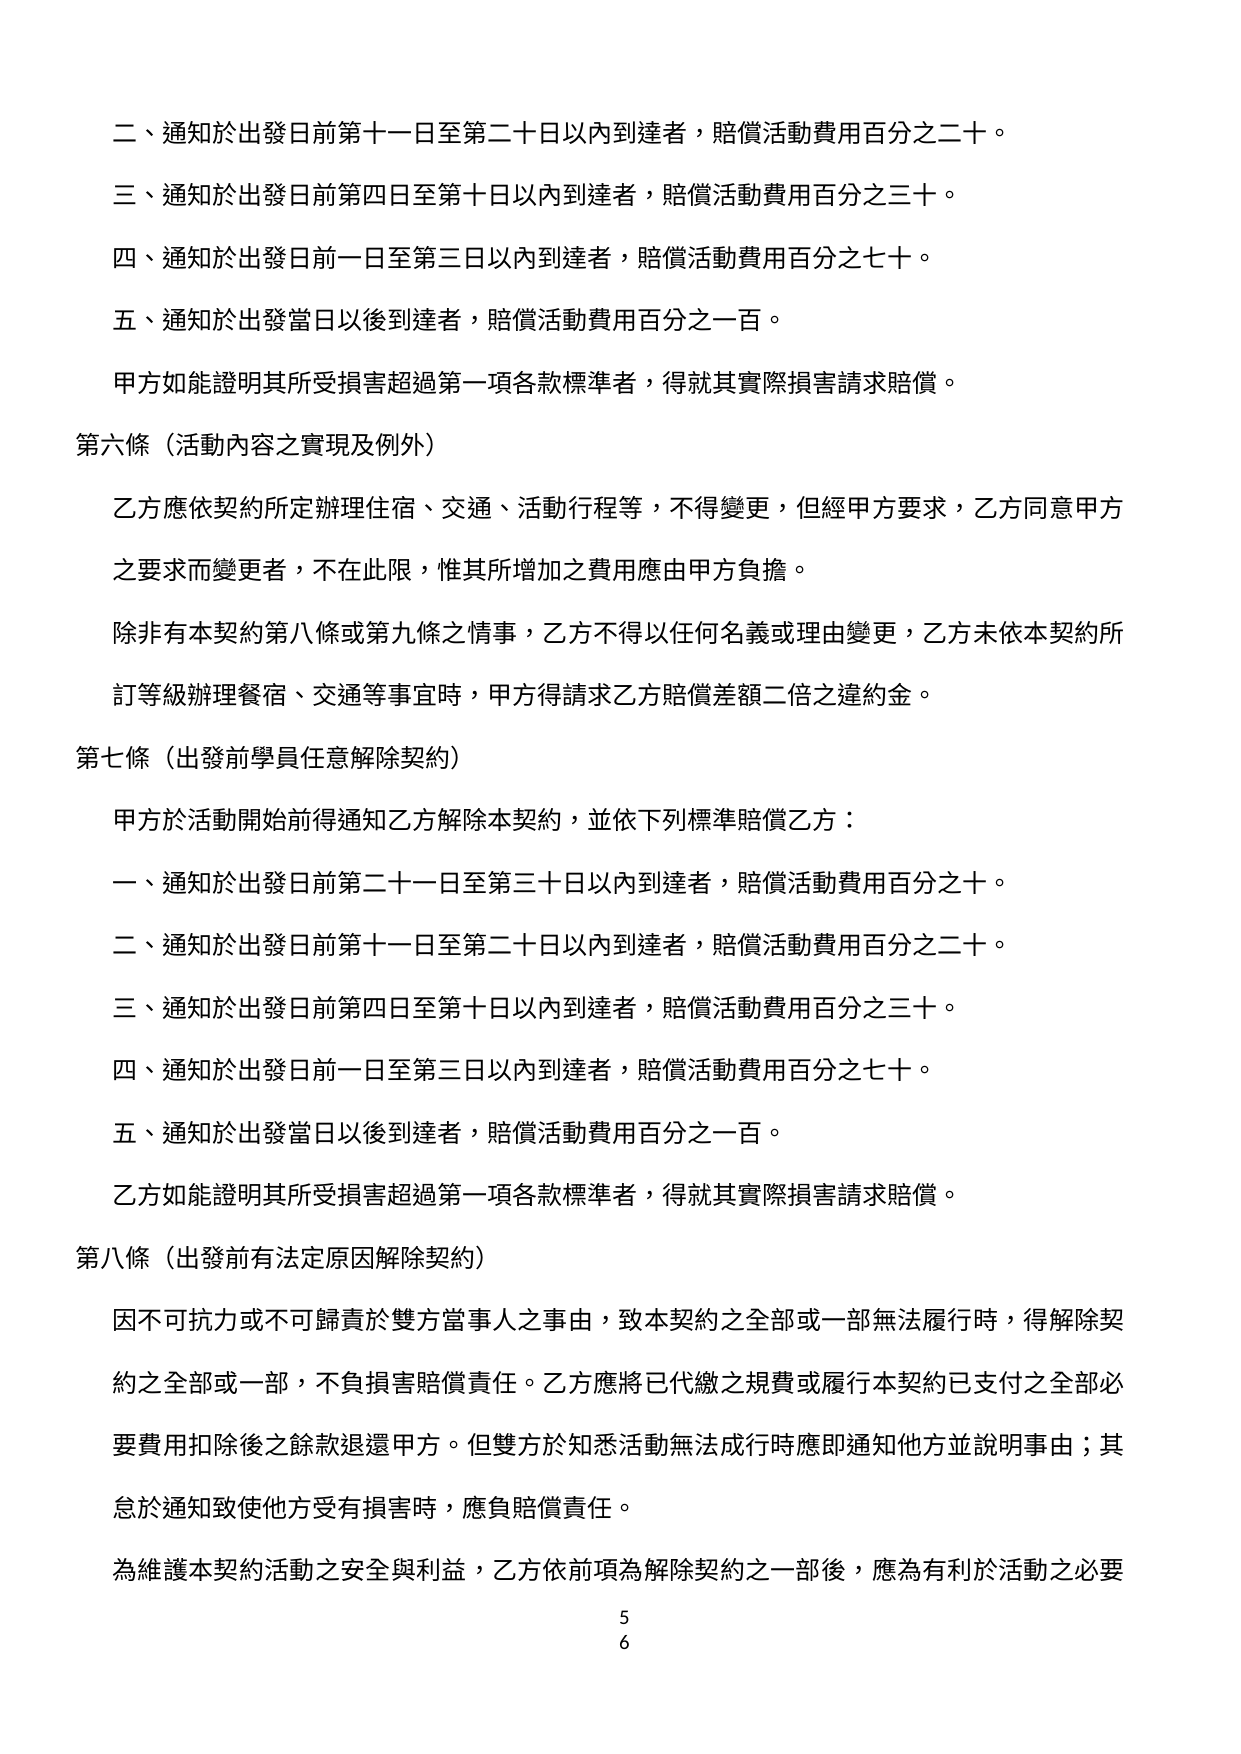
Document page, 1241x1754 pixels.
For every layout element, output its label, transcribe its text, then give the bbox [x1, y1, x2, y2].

text 甲方如能證明其所受損害超過第一項各款標準者，得就其實際損害請求賠償。 [112, 339, 1128, 402]
text 二、通知於出發日前第十一日至第二十日以內到達者，賠償活動費用百分之二十。 [112, 89, 1128, 152]
text 五、通知於出發當日以後到達者，賠償活動費用百分之一百。 [112, 277, 1128, 339]
text 除非有本契約第八條或第九條之情事，乙方不得以任何名義或理由變更，乙方未依本契約所訂等級辦理餐宿、交通等事宜時，甲方得請求乙方賠償差額二倍之違約金。 [112, 589, 1128, 714]
text 四、通知於出發日前一日至第三日以內到達者，賠償活動費用百分之七十。 [112, 1027, 1128, 1089]
text 第八條（出發前有法定原因解除契約） [56, 1214, 1187, 1277]
text 甲方於活動開始前得通知乙方解除本契約，並依下列標準賠償乙方： [112, 777, 1128, 839]
text 三、通知於出發日前第四日至第十日以內到達者，賠償活動費用百分之三十。 [112, 152, 1128, 214]
text 四、通知於出發日前一日至第三日以內到達者，賠償活動費用百分之七十。 [112, 214, 1128, 277]
text 第七條（出發前學員任意解除契約） [56, 714, 1187, 777]
text 二、通知於出發日前第十一日至第二十日以內到達者，賠償活動費用百分之二十。 [112, 902, 1128, 964]
text 第六條（活動內容之實現及例外） [56, 402, 1187, 464]
text 乙方如能證明其所受損害超過第一項各款標準者，得就其實際損害請求賠償。 [112, 1152, 1128, 1214]
text 為維護本契約活動之安全與利益，乙方依前項為解除契約之一部後，應為有利於活動之必要 [112, 1527, 1128, 1589]
text 因不可抗力或不可歸責於雙方當事人之事由，致本契約之全部或一部無法履行時，得解除契約之全部或一部，不負損害賠償責任。乙方應將已代繳之規費或履行本契約已支付之全部必要費用扣除後之餘款退還甲方。但雙方於知悉活動無法成行時應即通知他方並說明事由；其怠於通知致使他方受有損害時，應負賠償責任。 [112, 1277, 1128, 1527]
text 三、通知於出發日前第四日至第十日以內到達者，賠償活動費用百分之三十。 [112, 964, 1128, 1027]
text 一、通知於出發日前第二十一日至第三十日以內到達者，賠償活動費用百分之十。 [112, 839, 1128, 902]
text 五、通知於出發當日以後到達者，賠償活動費用百分之一百。 [112, 1089, 1128, 1152]
text 乙方應依契約所定辦理住宿、交通、活動行程等，不得變更，但經甲方要求，乙方同意甲方之要求而變更者，不在此限，惟其所增加之費用應由甲方負擔。 [112, 464, 1128, 589]
